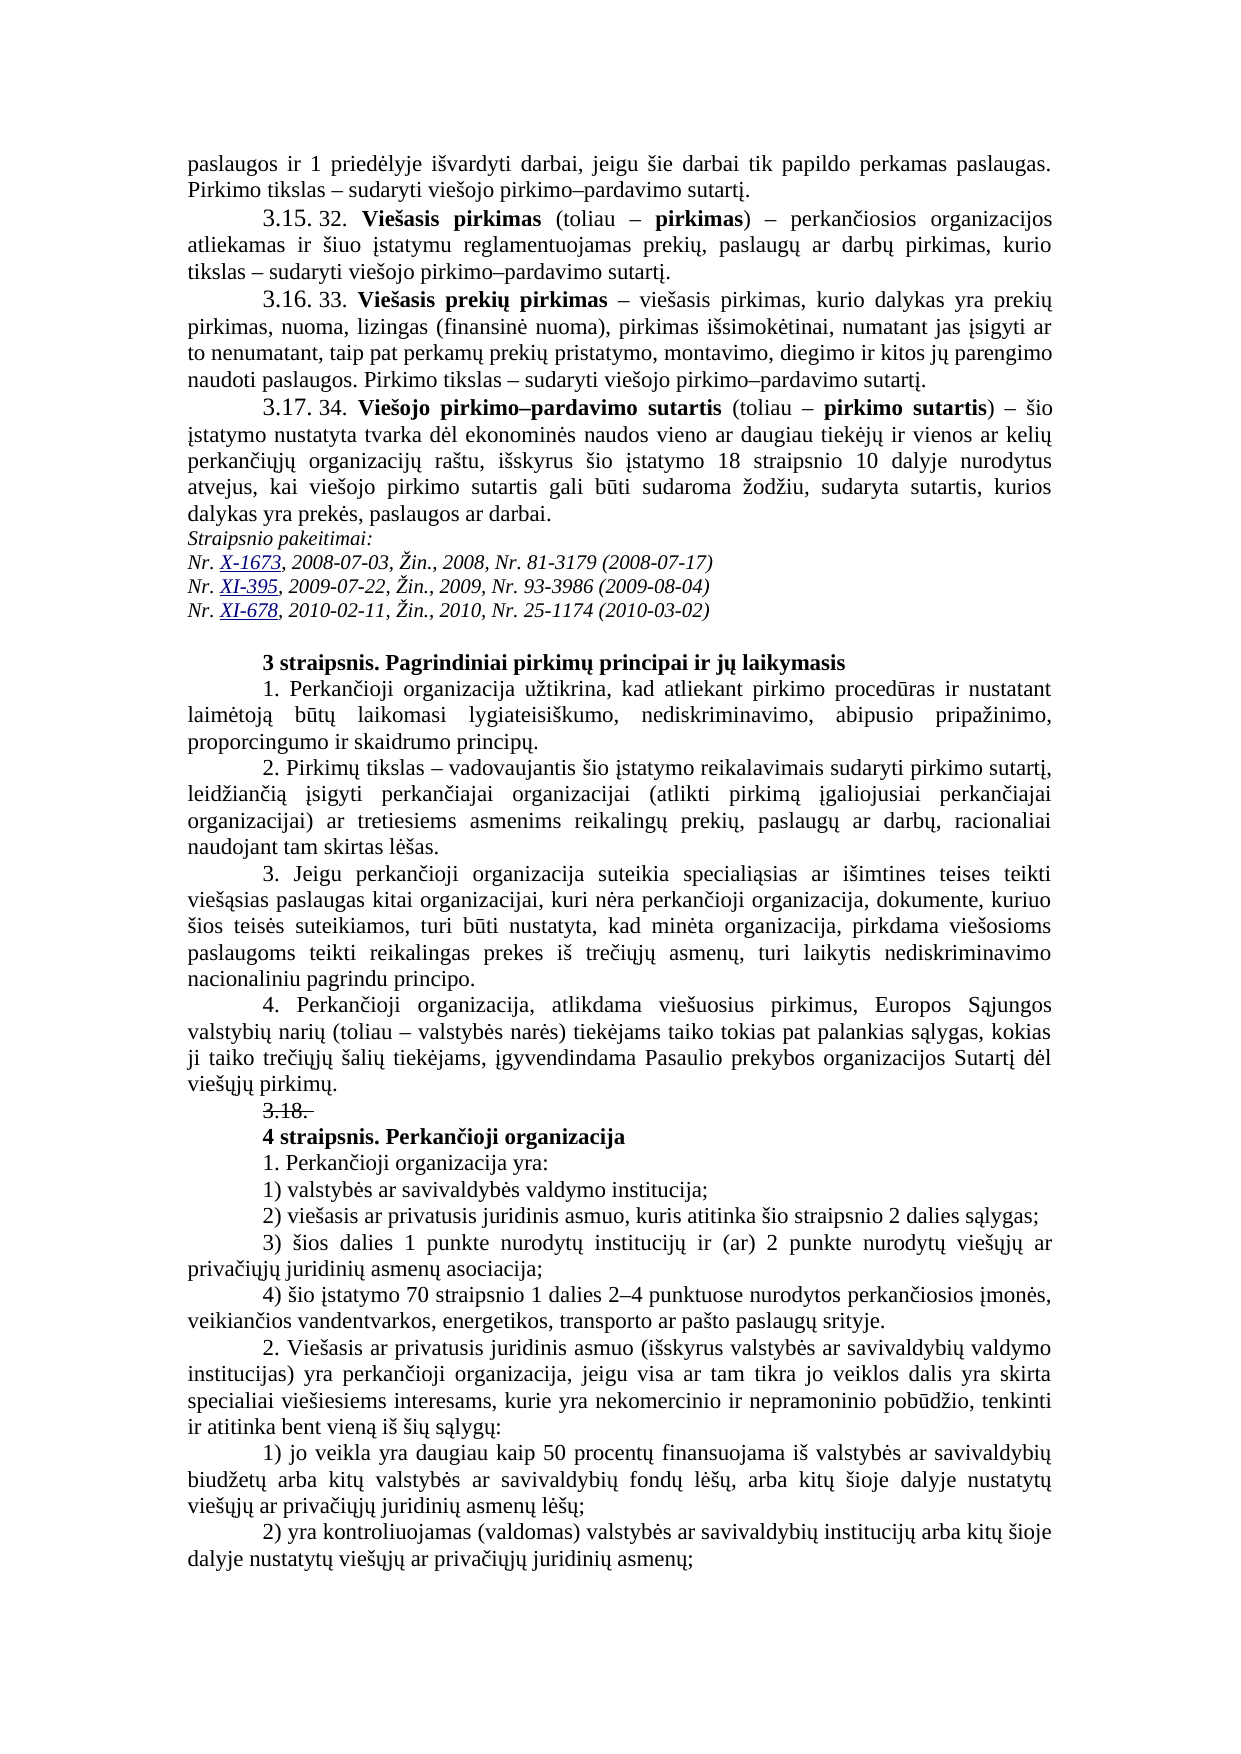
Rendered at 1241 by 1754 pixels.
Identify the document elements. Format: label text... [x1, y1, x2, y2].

text 1) jo veikla yra daugiau kaip 50 procentų finansuojama iš valstybės ar savivaldybių biudžetų arba kitų valstybės ar savivaldybių fondų lėšų, arba kitų šioje dalyje nustatytų viešųjų ar privačiųjų juridinių asmenų lėšų; [187, 1439, 1053, 1518]
text paslaugos ir 1 priedėlyje išvardyti darbai, jeigu šie darbai tik papildo perkamas paslaugas. Pirkimo tikslas – sudaryti viešojo pirkimo–pardavimo sutartį. [187, 150, 1053, 203]
text Nr. XI-678, 2010-02-11, Žin., 2010, Nr. 25-1174 (2010-03-02) [187, 598, 1053, 622]
text 3. Jeigu perkančioji organizacija suteikia specialiąsias ar išimtines teises teikti viešąsias paslaugas kitai organizacijai, kuri nėra perkančioji organizacija, dokumente, kuriuo šios teisės suteikiamos, turi būti nustatyta, kad minėta organizacija, pirkdama viešosioms paslaugoms teikti reikalingas prekes iš trečiųjų asmenų, turi laikytis nediskriminavimo nacionaliniu pagrindu principo. [187, 859, 1053, 991]
text 4 straipsnis. Perkančioji organizacija [187, 1123, 1053, 1149]
text 2. Pirkimų tikslas – vadovaujantis šio įstatymo reikalavimais sudaryti pirkimo sutartį, leidžiančią įsigyti perkančiajai organizacijai (atlikti pirkimą įgaliojusiai perkančiajai organizacijai) ar tretiesiems asmenims reikalingų prekių, paslaugų ar darbų, racionaliai naudojant tam skirtas lėšas. [187, 754, 1053, 859]
text Nr. XI-395, 2009-07-22, Žin., 2009, Nr. 93-3986 (2009-08-04) [187, 574, 1053, 598]
text 4) šio įstatymo 70 straipsnio 1 dalies 2–4 punktuose nurodytos perkančiosios įmonės, veikiančios vandentvarkos, energetikos, transporto ar pašto paslaugų srityje. [187, 1281, 1053, 1334]
text 3 straipsnis. Pagrindiniai pirkimų principai ir jų laikymasis [187, 649, 1053, 675]
text Nr. X-1673, 2008-07-03, Žin., 2008, Nr. 81-3179 (2008-07-17) [187, 550, 1053, 574]
subtitle 33. Viešasis prekių pirkimas – viešasis pirkimas, kurio dalykas yra prekių pirkimas, nuoma, lizingas (finansinė nuoma), pirkimas išsimokėtinai, numatant jas įsigyti ar to nenumatant, taip pat perkamų prekių pristatymo, montavimo, diegimo ir kitos jų parengimo naudoti paslaugos. Pirkimo tikslas – sudaryti viešojo pirkimo–pardavimo sutartį. [187, 284, 1053, 392]
text 2) viešasis ar privatusis juridinis asmuo, kuris atitinka šio straipsnio 2 dalies sąlygas; [187, 1202, 1053, 1228]
subtitle 32. Viešasis pirkimas (toliau – pirkimas) – perkančiosios organizacijos atliekamas ir šiuo įstatymu reglamentuojamas prekių, paslaugų ar darbų pirkimas, kurio tikslas – sudaryti viešojo pirkimo–pardavimo sutartį. [187, 203, 1053, 284]
text 3) šios dalies 1 punkte nurodytų institucijų ir (ar) 2 punkte nurodytų viešųjų ar privačiųjų juridinių asmenų asociacija; [187, 1228, 1053, 1281]
text 4. Perkančioji organizacija, atlikdama viešuosius pirkimus, Europos Sąjungos valstybių narių (toliau – valstybės narės) tiekėjams taiko tokias pat palankias sąlygas, kokias ji taiko trečiųjų šalių tiekėjams, įgyvendindama Pasaulio prekybos organizacijos Sutartį dėl viešųjų pirkimų. [187, 991, 1053, 1097]
text 1) valstybės ar savivaldybės valdymo institucija; [187, 1176, 1053, 1202]
text Straipsnio pakeitimai: [187, 526, 1053, 550]
text 1. Perkančioji organizacija yra: [187, 1149, 1053, 1176]
text 2. Viešasis ar privatusis juridinis asmuo (išskyrus valstybės ar savivaldybių valdymo institucijas) yra perkančioji organizacija, jeigu visa ar tam tikra jo veiklos dalis yra skirta specialiai viešiesiems interesams, kurie yra nekomercinio ir nepramoninio pobūdžio, tenkinti ir atitinka bent vieną iš šių sąlygų: [187, 1334, 1053, 1439]
text 1. Perkančioji organizacija užtikrina, kad atliekant pirkimo procedūras ir nustatant laimėtoją būtų laikomasi lygiateisiškumo, nediskriminavimo, abipusio pripažinimo, proporcingumo ir skaidrumo principų. [187, 675, 1053, 754]
text 2) yra kontroliuojamas (valdomas) valstybės ar savivaldybių institucijų arba kitų šioje dalyje nustatytų viešųjų ar privačiųjų juridinių asmenų; [187, 1518, 1053, 1571]
subtitle 34. Viešojo pirkimo–pardavimo sutartis (toliau – pirkimo sutartis) – šio įstatymo nustatyta tvarka dėl ekonominės naudos vieno ar daugiau tiekėjų ir vienos ar kelių perkančiųjų organizacijų raštu, išskyrus šio įstatymo 18 straipsnio 10 dalyje nurodytus atvejus, kai viešojo pirkimo sutartis gali būti sudaroma žodžiu, sudaryta sutartis, kurios dalykas yra prekės, paslaugos ar darbai. [187, 392, 1053, 526]
